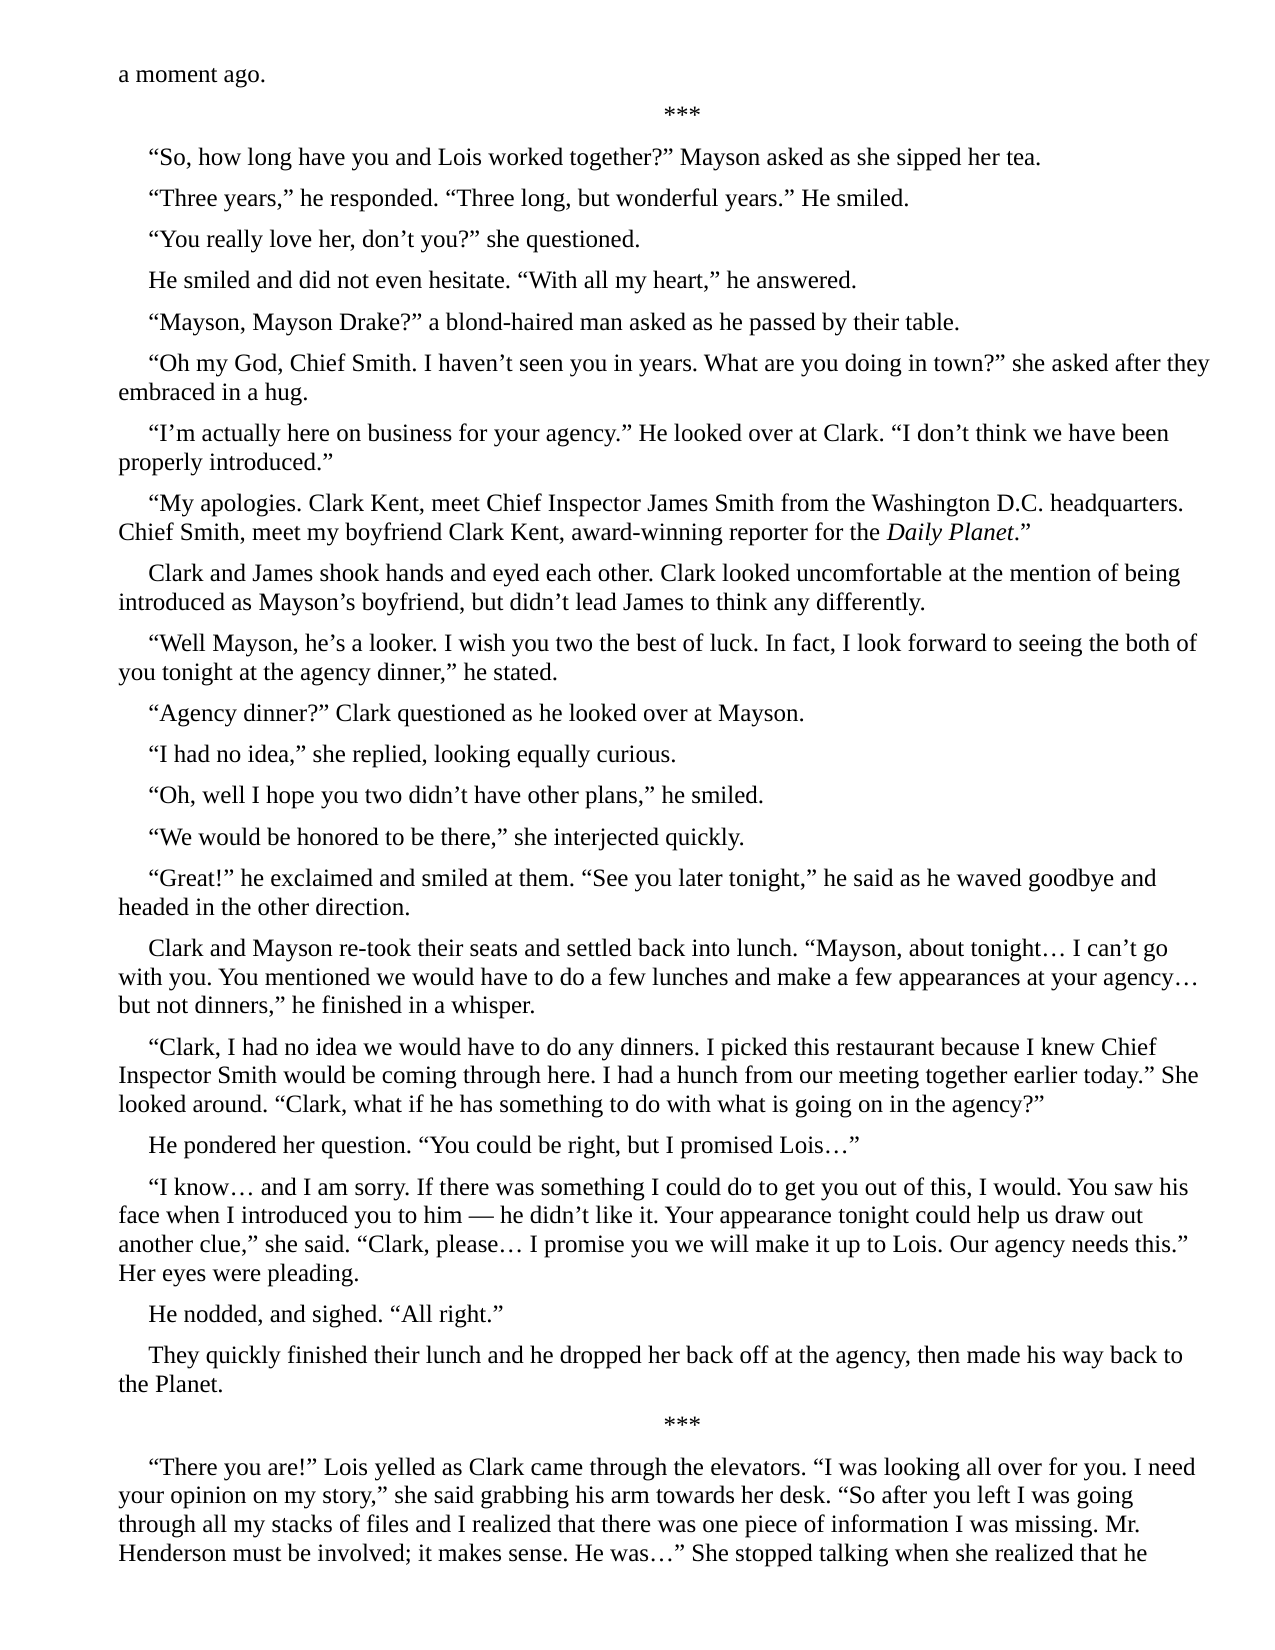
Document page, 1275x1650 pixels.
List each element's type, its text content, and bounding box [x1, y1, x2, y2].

text “Well Mayson, he’s a looker. I wish you two the best of luck. In fact, I look forward to seeing the both of you tonight at the agency dinner,” he stated. [118, 628, 1216, 685]
text “There you are!” Lois yelled as Clark came through the elevators. “I was looking all over for you. I need your opinion on my story,” she said grabbing his arm towards her desk. “So after you left I was going through all my stacks of files and I realized that there was one piece of information I was missing. Mr. Henderson must be involved; it makes sense. He was…” She stopped talking when she realized that he [118, 1452, 1216, 1567]
text He nodded, and sighed. “All right.” [118, 1299, 1216, 1328]
text “So, how long have you and Lois worked together?” Mayson asked as she sipped her tea. [118, 142, 1216, 170]
text “Great!” he exclaimed and smiled at them. “See you later tonight,” he said as he waved goodbye and headed in the other direction. [118, 863, 1216, 920]
text “I had no idea,” she replied, looking equally curious. [118, 739, 1216, 768]
text Clark and Mayson re-took their seats and settled back into lunch. “Mayson, about tonight… I can’t go with you. You mentioned we would have to do a few lunches and make a few appearances at your agency… but not dinners,” he finished in a whisper. [118, 933, 1216, 1019]
text a moment ago. [118, 59, 1216, 88]
text “I’m actually here on business for your agency.” He looked over at Clark. “I don’t think we have been properly introduced.” [118, 418, 1216, 475]
text *** [118, 100, 1216, 129]
text “Oh, well I hope you two didn’t have other plans,” he smiled. [118, 780, 1216, 809]
text “My apologies. Clark Kent, meet Chief Inspector James Smith from the Washington D.C. headquarters. Chief Smith, meet my boyfriend Clark Kent, award-winning reporter for the Daily Planet.” [118, 488, 1216, 545]
text “Agency dinner?” Clark questioned as he looked over at Mayson. [118, 698, 1216, 727]
text “We would be honored to be there,” she interjected quickly. [118, 822, 1216, 850]
text “Oh my God, Chief Smith. I haven’t seen you in years. What are you doing in town?” she asked after they embraced in a hug. [118, 348, 1216, 405]
text “Mayson, Mayson Drake?” a blond-haired man asked as he passed by their table. [118, 307, 1216, 335]
text “Clark, I had no idea we would have to do any dinners. I picked this restaurant because I knew Chief Inspector Smith would be coming through here. I had a hunch from our meeting together earlier today.” She looked around. “Clark, what if he has something to do with what is going on in the agency?” [118, 1032, 1216, 1118]
text “I know… and I am sorry. If there was something I could do to get you out of this, I would. You saw his face when I introduced you to him — he didn’t like it. Your appearance tonight could help us draw out another clue,” she said. “Clark, please… I promise you we will make it up to Lois. Our agency needs this.” Her eyes were pleading. [118, 1172, 1216, 1287]
text *** [118, 1410, 1216, 1439]
text “You really love her, don’t you?” she questioned. [118, 224, 1216, 253]
text He pondered her question. “You could be right, but I promised Lois…” [118, 1130, 1216, 1159]
text Clark and James shook hands and eyed each other. Clark looked uncomfortable at the mention of being introduced as Mayson’s boyfriend, but didn’t lead James to think any differently. [118, 558, 1216, 615]
text “Three years,” he responded. “Three long, but wonderful years.” He smiled. [118, 183, 1216, 212]
text They quickly finished their lunch and he dropped her back off at the agency, then made his way back to the Planet. [118, 1340, 1216, 1398]
text He smiled and did not even hesitate. “With all my heart,” he answered. [118, 265, 1216, 294]
